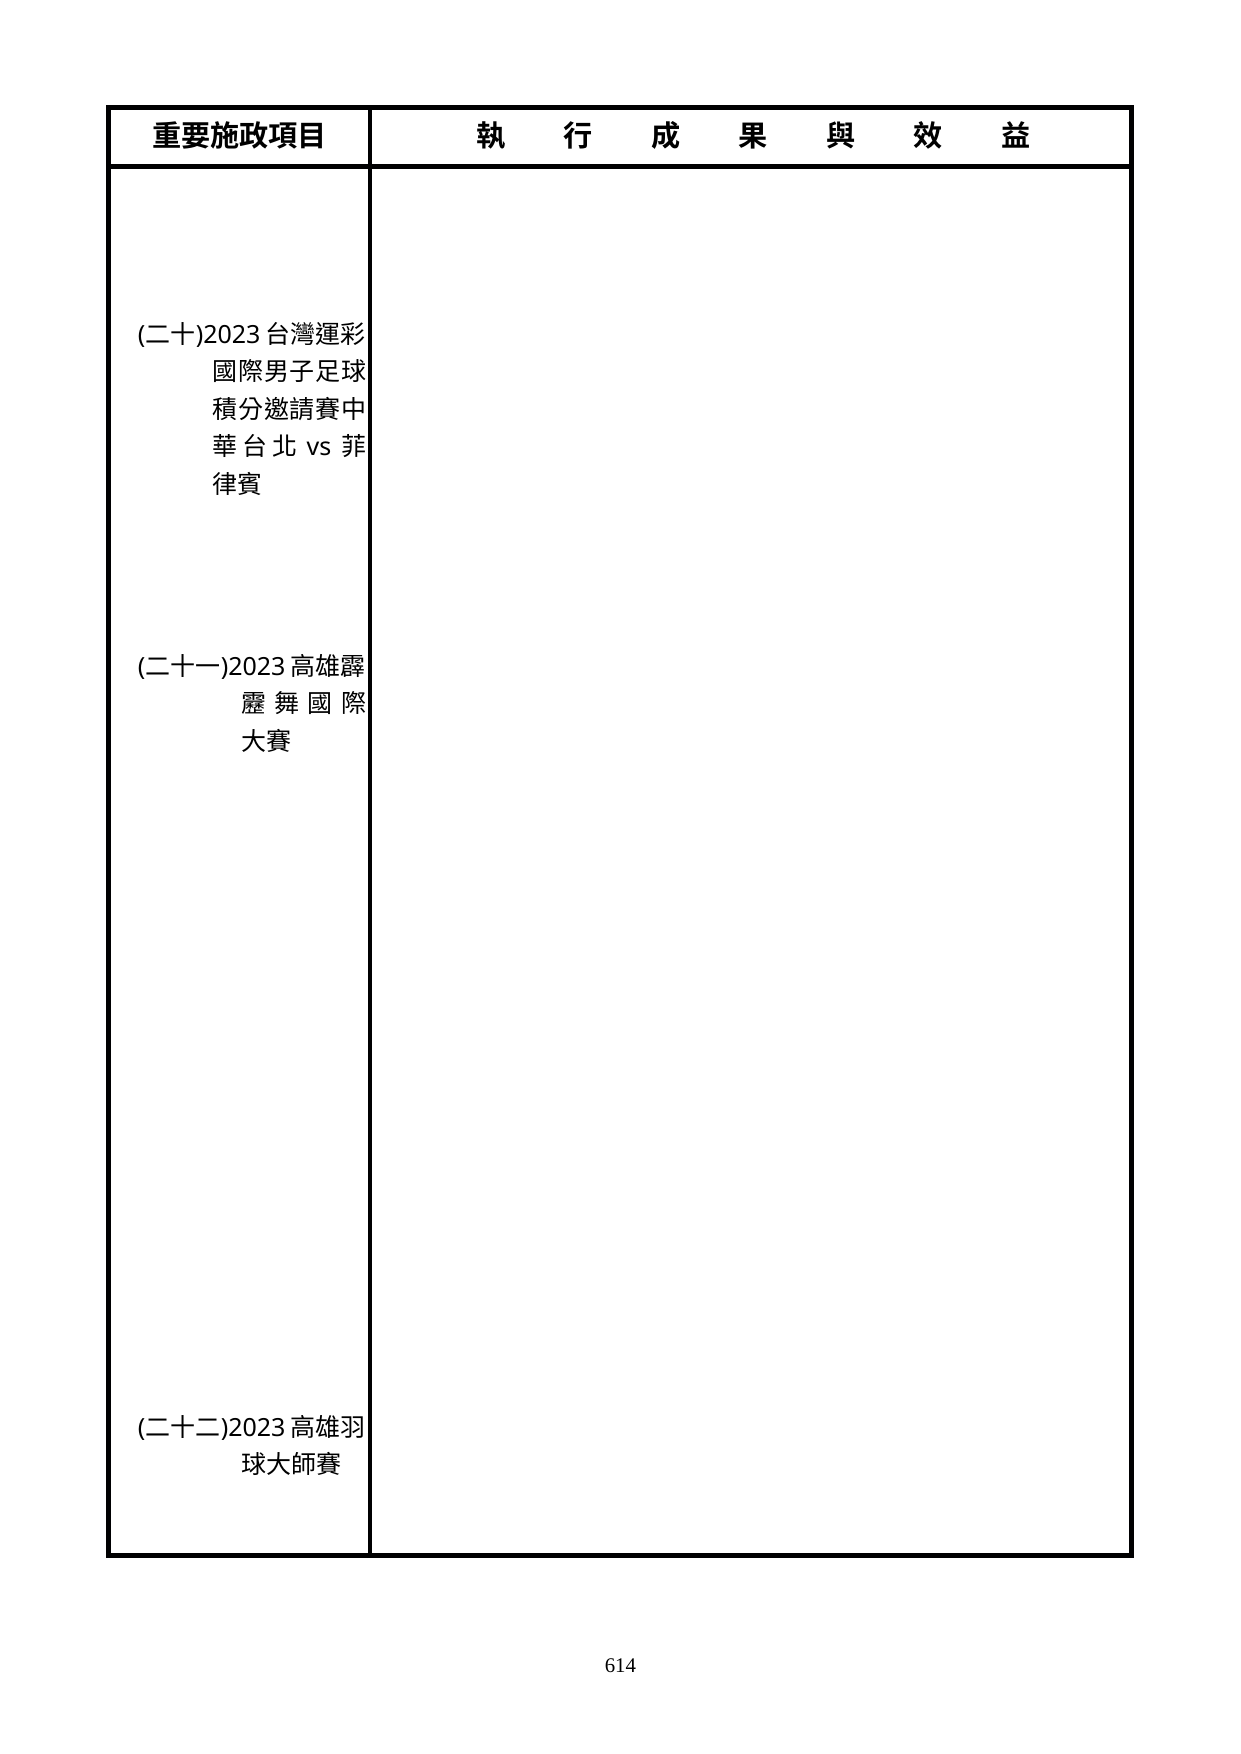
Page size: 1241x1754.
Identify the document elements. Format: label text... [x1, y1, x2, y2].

table_cell [372, 169, 1129, 1553]
table_cell (二十)2023台灣運彩國際男子足球積分邀請賽中華台北vs菲律賓 (二十一)2023高雄霹靂舞國際大賽 (二十二)2023高雄羽球大師賽 [111, 169, 368, 1553]
table_header 執 行 成 果 與 效 益 [372, 110, 1129, 164]
table_header 重要施政項目 [111, 110, 368, 164]
